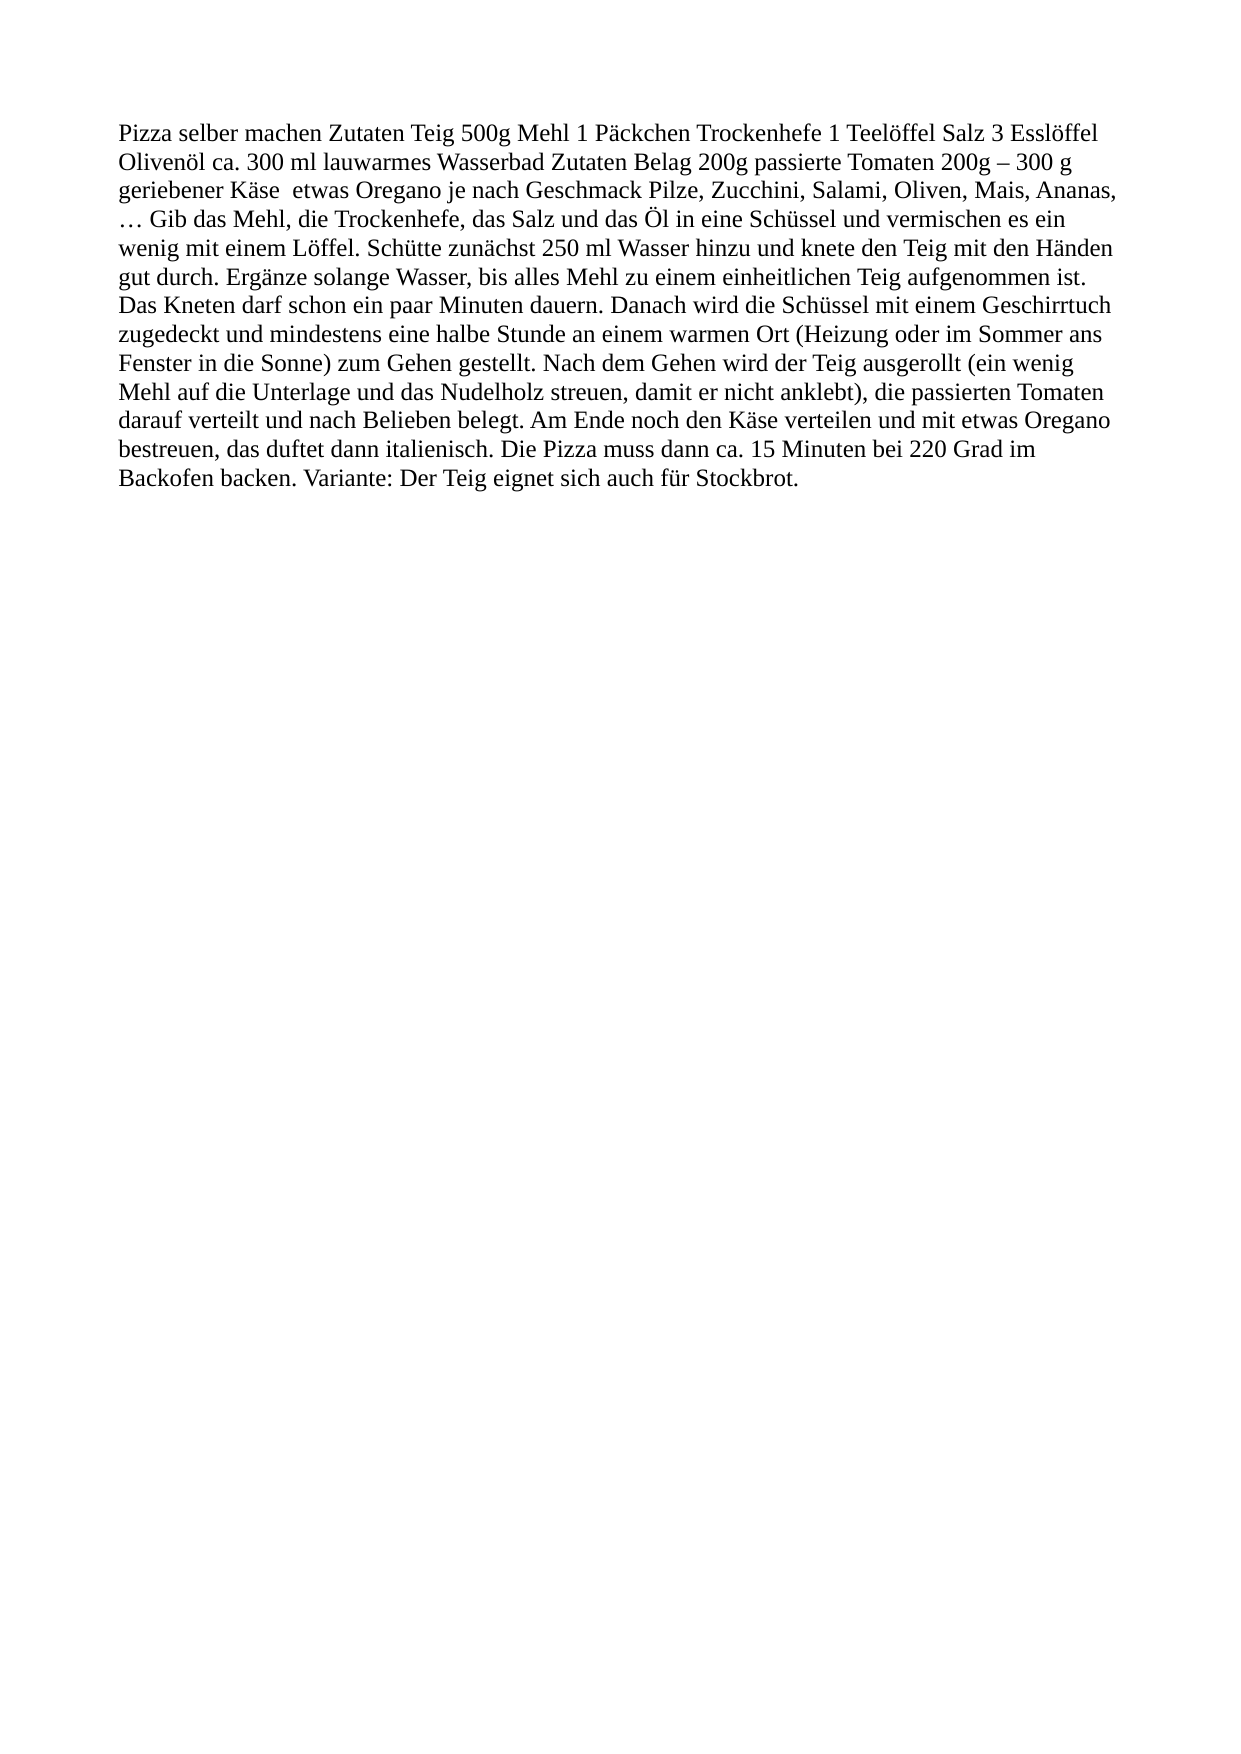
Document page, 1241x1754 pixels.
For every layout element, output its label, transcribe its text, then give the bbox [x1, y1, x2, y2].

text Pizza selber machen Zutaten Teig 500g Mehl 1 Päckchen Trockenhefe 1 Teelöffel Salz 3 Esslöffel Olivenöl ca. 300 ml lauwarmes Wasserbad Zutaten Belag 200g passierte Tomaten 200g – 300 g geriebener Käse etwas Oregano je nach Geschmack Pilze, Zucchini, Salami, Oliven, Mais, Ananas, … Gib das Mehl, die Trockenhefe, das Salz und das Öl in eine Schüssel und vermischen es ein wenig mit einem Löffel. Schütte zunächst 250 ml Wasser hinzu und knete den Teig mit den Händen gut durch. Ergänze solange Wasser, bis alles Mehl zu einem einheitlichen Teig aufgenommen ist. Das Kneten darf schon ein paar Minuten dauern. Danach wird die Schüssel mit einem Geschirrtuch zugedeckt und mindestens eine halbe Stunde an einem warmen Ort (Heizung oder im Sommer ans Fenster in die Sonne) zum Gehen gestellt. Nach dem Gehen wird der Teig ausgerollt (ein wenig Mehl auf die Unterlage und das Nudelholz streuen, damit er nicht anklebt), die passierten Tomaten darauf verteilt und nach Belieben belegt. Am Ende noch den Käse verteilen und mit etwas Oregano bestreuen, das duftet dann italienisch. Die Pizza muss dann ca. 15 Minuten bei 220 Grad im Backofen backen. Variante: Der Teig eignet sich auch für Stockbrot. [118, 118, 1122, 492]
